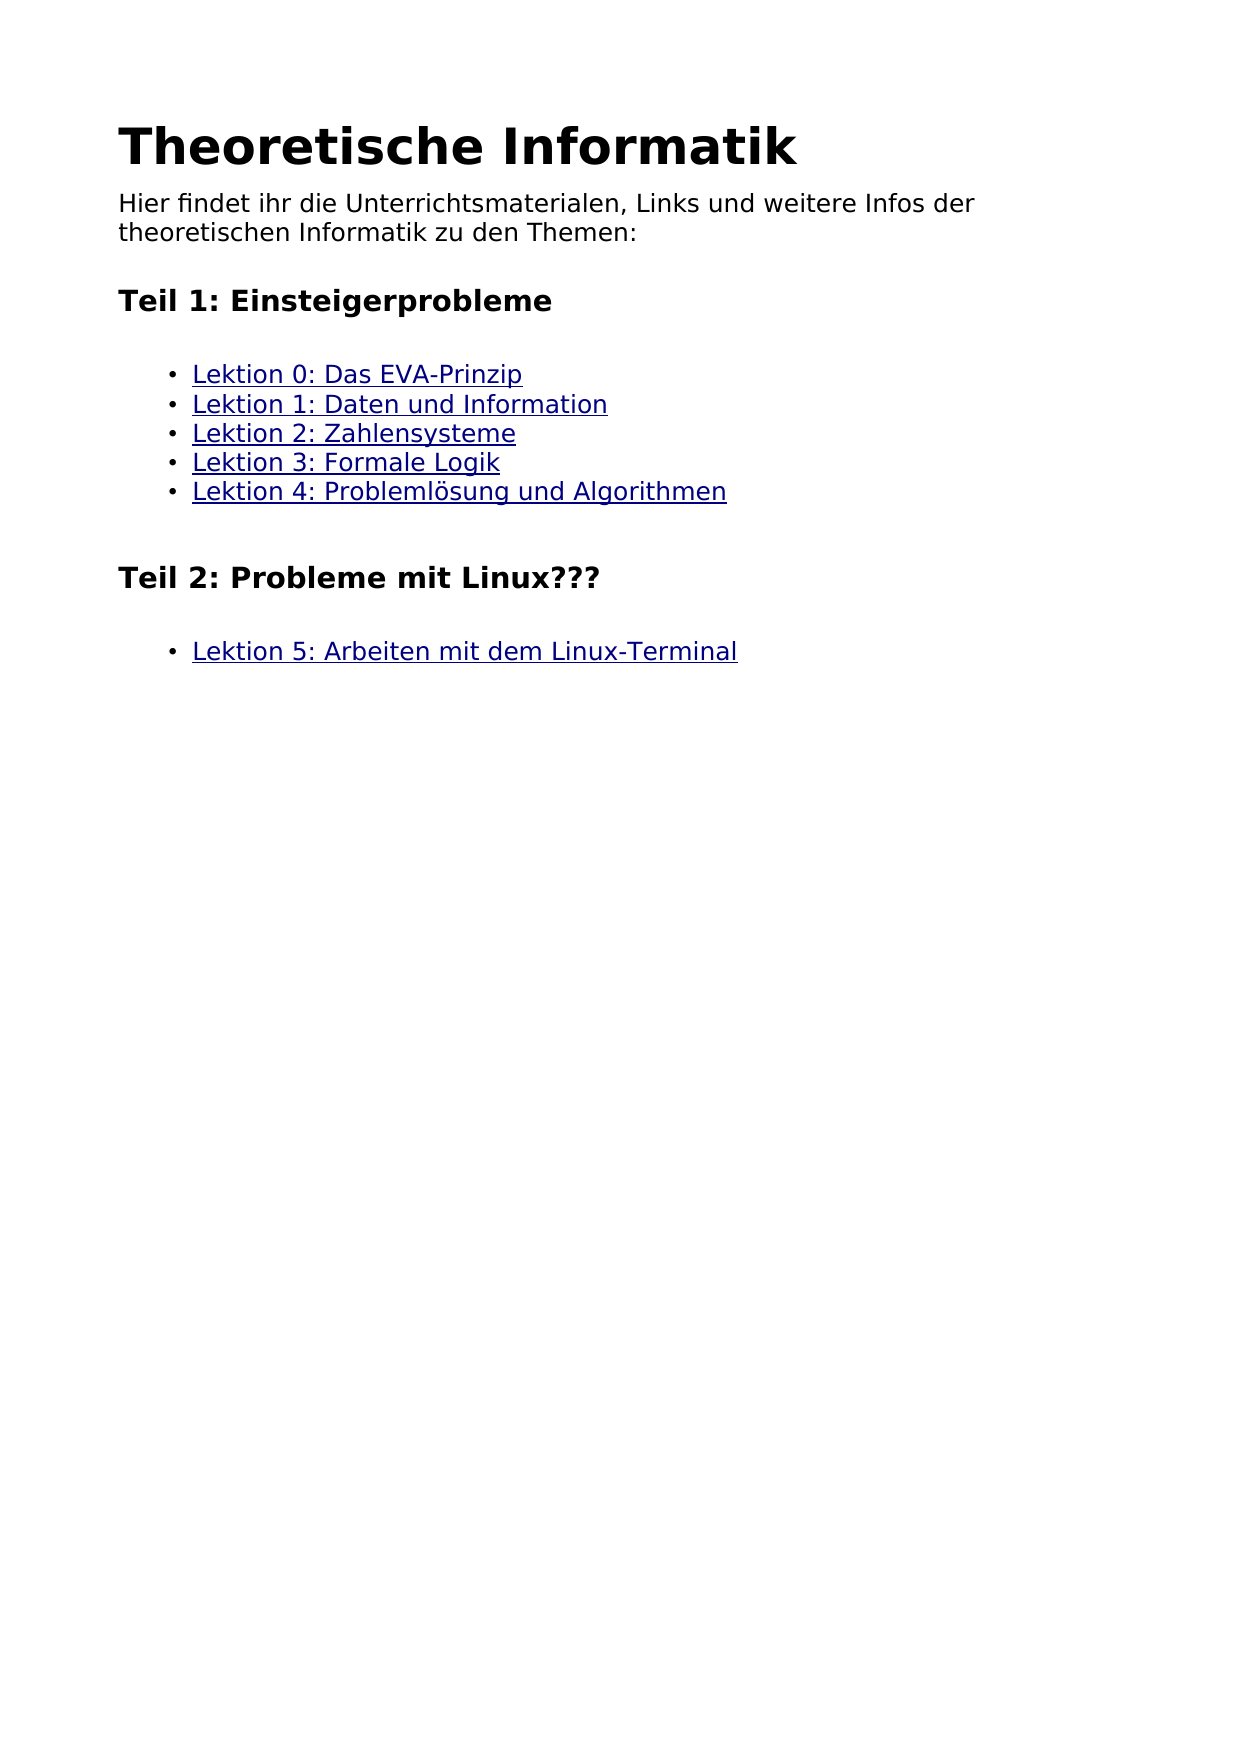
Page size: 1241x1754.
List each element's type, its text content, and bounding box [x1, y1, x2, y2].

subtitle Theoretische Informatik [118, 118, 1122, 176]
subtitle Teil 2: Probleme mit Linux??? [118, 561, 1122, 595]
list Lektion 4: Problemlösung und Algorithmen [177, 477, 1122, 506]
text Hier findet ihr die Unterrichtsmaterialen, Links und weitere Infos der theoretischen Informatik zu den Themen: [118, 189, 1122, 247]
list Lektion 2: Zahlensysteme [177, 419, 1122, 448]
list Lektion 3: Formale Logik [177, 448, 1122, 477]
list Lektion 5: Arbeiten mit dem Linux-Terminal [177, 637, 1122, 666]
subtitle Teil 1: Einsteigerprobleme [118, 285, 1122, 319]
list Lektion 1: Daten und Information [177, 390, 1122, 419]
list Lektion 0: Das EVA-Prinzip [177, 361, 1122, 390]
